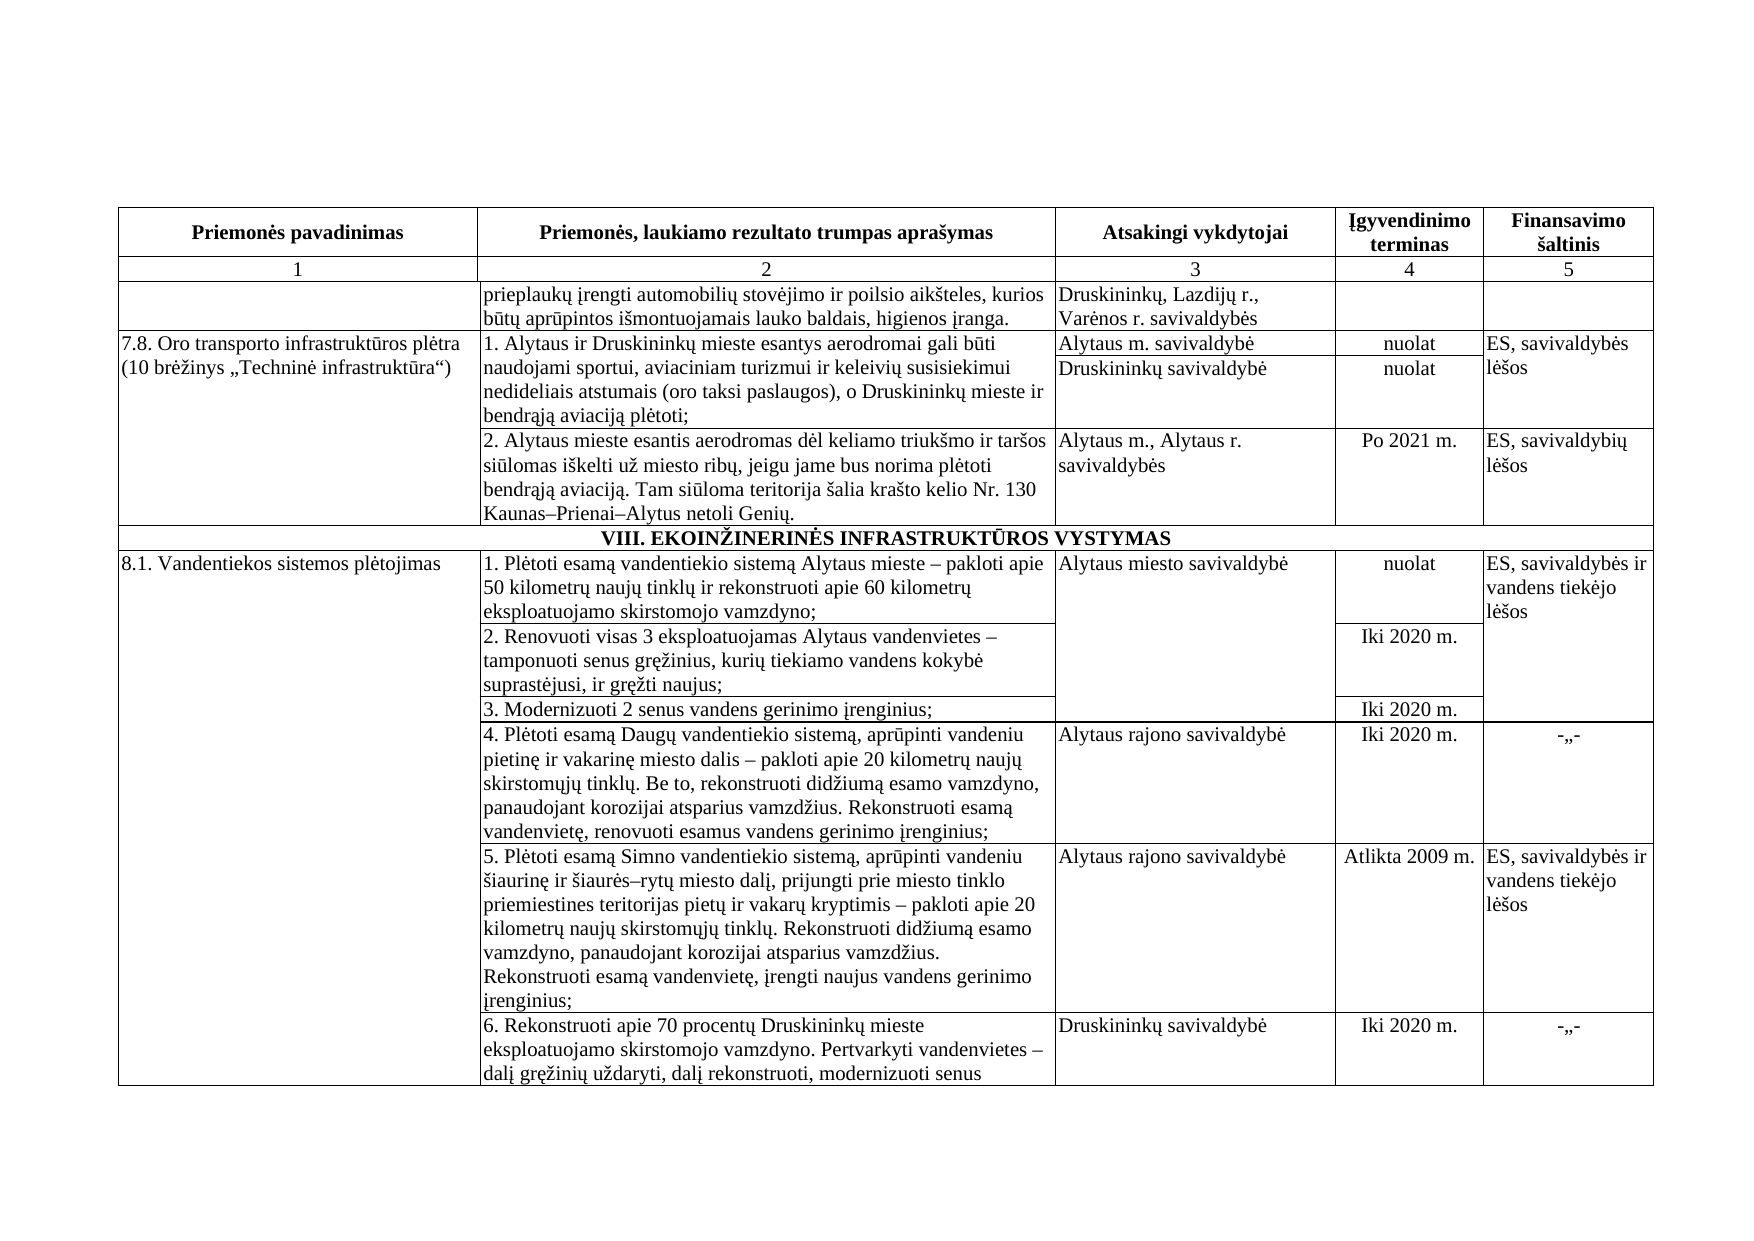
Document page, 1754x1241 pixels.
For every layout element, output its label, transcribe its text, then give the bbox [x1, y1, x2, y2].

table_header Įgyvendinimo terminas [1336, 208, 1483, 256]
table_cell ES, savivaldybės lėšos [1484, 331, 1653, 427]
table_cell 5 [1484, 257, 1653, 281]
table_cell [1336, 282, 1483, 330]
table_cell ES, savivaldybės ir vandens tiekėjo lėšos [1484, 551, 1653, 721]
table_cell -„- [1484, 723, 1653, 843]
table_cell 4 [1336, 257, 1483, 281]
table_cell 3. Modernizuoti 2 senus vandens gerinimo įrenginius; [481, 697, 1055, 721]
table_cell Iki 2020 m. [1336, 723, 1483, 843]
table_cell 2. Alytaus mieste esantis aerodromas dėl keliamo triukšmo ir taršos siūlomas iškelti už miesto ribų, jeigu jame bus norima plėtoti bendrąją aviaciją. Tam siūloma teritorija šalia krašto kelio Nr. 130 Kaunas–Prienai–Alytus netoli Genių. [481, 429, 1055, 525]
table_cell 2. Renovuoti visas 3 eksploatuojamas Alytaus vandenvietes – tamponuoti senus gręžinius, kurių tiekiamo vandens kokybė suprastėjusi, ir gręžti naujus; [481, 624, 1055, 696]
table_header Atsakingi vykdytojai [1056, 208, 1335, 256]
table_cell Alytaus rajono savivaldybė [1056, 844, 1335, 1012]
table_cell Iki 2020 m. [1336, 697, 1483, 721]
table_cell Po 2021 m. [1336, 429, 1483, 525]
table_cell 4. Plėtoti esamą Daugų vandentiekio sistemą, aprūpinti vandeniu pietinę ir vakarinę miesto dalis – pakloti apie 20 kilometrų naujų skirstomųjų tinklų. Be to, rekonstruoti didžiumą esamo vamzdyno, panaudojant korozijai atsparius vamzdžius. Rekonstruoti esamą vandenvietę, renovuoti esamus vandens gerinimo įrenginius; [481, 723, 1055, 843]
table_cell ES, savivaldybės ir vandens tiekėjo lėšos [1484, 844, 1653, 1012]
table_cell 8.1. Vandentiekos sistemos plėtojimas [119, 551, 480, 1085]
table_cell Alytaus miesto savivaldybė [1056, 551, 1335, 721]
table_cell 5. Plėtoti esamą Simno vandentiekio sistemą, aprūpinti vandeniu šiaurinę ir šiaurės–rytų miesto dalį, prijungti prie miesto tinklo priemiestines teritorijas pietų ir vakarų kryptimis – pakloti apie 20 kilometrų naujų skirstomųjų tinklų. Rekonstruoti didžiumą esamo vamzdyno, panaudojant korozijai atsparius vamzdžius. Rekonstruoti esamą vandenvietę, įrengti naujus vandens gerinimo įrenginius; [481, 844, 1055, 1012]
table_cell Iki 2020 m. [1336, 624, 1483, 696]
table_cell 1 [119, 257, 477, 281]
table_cell Atlikta 2009 m. [1336, 844, 1483, 1012]
table_cell 7.8. Oro transporto infrastruktūros plėtra (10 brėžinys „Techninė infrastruktūra“) [119, 331, 480, 525]
table_cell Druskininkų savivaldybė [1056, 356, 1335, 427]
table_cell [1484, 282, 1653, 330]
table_cell Alytaus rajono savivaldybė [1056, 723, 1335, 843]
table_cell Druskininkų, Lazdijų r., Varėnos r. savivaldybės [1056, 282, 1335, 330]
table_cell Alytaus m., Alytaus r. savivaldybės [1056, 429, 1335, 525]
table_header Finansavimo šaltinis [1484, 208, 1653, 256]
table_cell 1. Alytaus ir Druskininkų mieste esantys aerodromai gali būti naudojami sportui, aviaciniam turizmui ir keleivių susisiekimui nedideliais atstumais (oro taksi paslaugos), o Druskininkų mieste ir bendrąją aviaciją plėtoti; [481, 331, 1055, 427]
table_cell 2 [478, 257, 1055, 281]
table_cell 6. Rekonstruoti apie 70 procentų Druskininkų mieste eksploatuojamo skirstomojo vamzdyno. Pertvarkyti vandenvietes – dalį gręžinių uždaryti, dalį rekonstruoti, modernizuoti senus [481, 1013, 1055, 1085]
table_cell ES, savivaldybių lėšos [1484, 429, 1653, 525]
table_cell Alytaus m. savivaldybė [1056, 331, 1335, 355]
table_cell [119, 282, 480, 330]
table_cell nuolat [1336, 331, 1483, 355]
table_cell VIII. ekoinžinerinės infrastruktūros vystymas [119, 526, 1653, 550]
table_cell 3 [1056, 257, 1335, 281]
table_cell Iki 2020 m. [1336, 1013, 1483, 1085]
table_cell nuolat [1336, 551, 1483, 623]
table_cell nuolat [1336, 356, 1483, 427]
table_cell -„- [1484, 1013, 1653, 1085]
table_cell prieplaukų įrengti automobilių stovėjimo ir poilsio aikšteles, kurios būtų aprūpintos išmontuojamais lauko baldais, higienos įranga. [481, 282, 1055, 330]
table_cell Druskininkų savivaldybė [1056, 1013, 1335, 1085]
table_header Priemonės, laukiamo rezultato trumpas aprašymas [478, 208, 1055, 256]
table_cell 1. Plėtoti esamą vandentiekio sistemą Alytaus mieste – pakloti apie 50 kilometrų naujų tinklų ir rekonstruoti apie 60 kilometrų eksploatuojamo skirstomojo vamzdyno; [481, 551, 1055, 623]
table_header Priemonės pavadinimas [119, 208, 477, 256]
